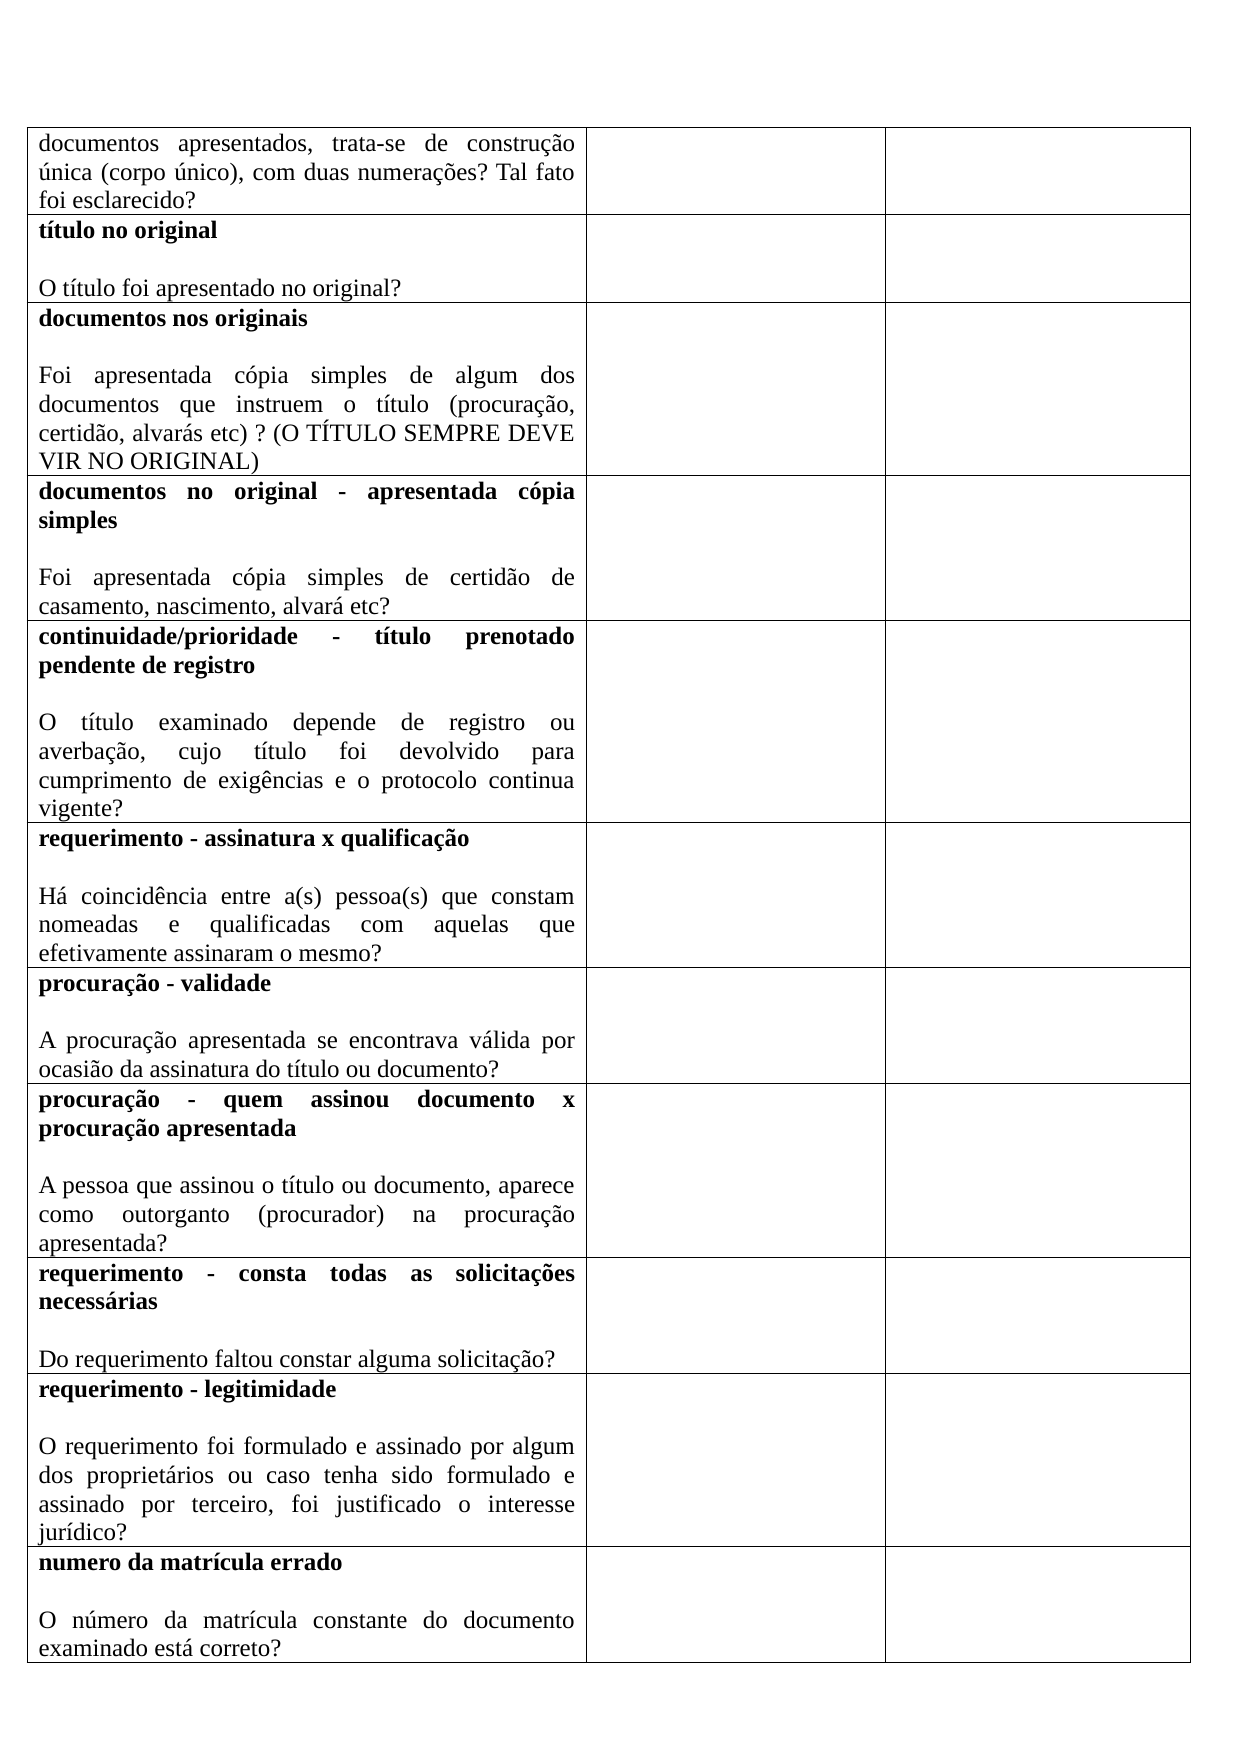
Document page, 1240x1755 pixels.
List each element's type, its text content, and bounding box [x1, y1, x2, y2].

table_cell procuração - validade A procuração apresentada se encontrava válida por ocasião da assinatura do título ou documento? [28, 968, 586, 1083]
table_cell [587, 476, 885, 620]
table_cell [886, 1547, 1190, 1662]
table_cell [587, 621, 885, 822]
table_cell requerimento - consta todas as solicitações necessárias Do requerimento faltou constar alguma solicitação? [28, 1258, 586, 1373]
table_cell [886, 968, 1190, 1083]
table_cell documentos apresentados, trata-se de construção única (corpo único), com duas numerações? Tal fato foi esclarecido? [28, 128, 586, 214]
table_cell [587, 215, 885, 302]
table_cell [886, 303, 1190, 475]
table_cell [587, 1547, 885, 1662]
table_cell numero da matrícula errado O número da matrícula constante do documento examinado está correto? [28, 1547, 586, 1662]
table_cell documentos no original - apresentada cópia simples Foi apresentada cópia simples de certidão de casamento, nascimento, alvará etc? [28, 476, 586, 620]
table_cell [587, 823, 885, 967]
table_cell procuração - quem assinou documento x procuração apresentada A pessoa que assinou o título ou documento, aparece como outorganto (procurador) na procuração apresentada? [28, 1084, 586, 1257]
table_cell [587, 968, 885, 1083]
table_cell [886, 1084, 1190, 1257]
table_cell [886, 215, 1190, 302]
table_cell [587, 1374, 885, 1546]
table_cell documentos nos originais Foi apresentada cópia simples de algum dos documentos que instruem o título (procuração, certidão, alvarás etc) ? (O TÍTULO SEMPRE DEVE VIR NO ORIGINAL) [28, 303, 586, 475]
table_cell título no original O título foi apresentado no original? [28, 215, 586, 302]
table_cell continuidade/prioridade - título prenotado pendente de registro O título examinado depende de registro ou averbação, cujo título foi devolvido para cumprimento de exigências e o protocolo continua vigente? [28, 621, 586, 822]
table_cell [886, 476, 1190, 620]
table_cell [886, 128, 1190, 214]
table_cell requerimento - assinatura x qualificação Há coincidência entre a(s) pessoa(s) que constam nomeadas e qualificadas com aquelas que efetivamente assinaram o mesmo? [28, 823, 586, 967]
table_cell [886, 1374, 1190, 1546]
table_cell requerimento - legitimidade O requerimento foi formulado e assinado por algum dos proprietários ou caso tenha sido formulado e assinado por terceiro, foi justificado o interesse jurídico? [28, 1374, 586, 1546]
table_cell [587, 1258, 885, 1373]
table_cell [886, 823, 1190, 967]
table_cell [587, 303, 885, 475]
table_cell [886, 621, 1190, 822]
table_cell [587, 1084, 885, 1257]
table_cell [886, 1258, 1190, 1373]
table_cell [587, 128, 885, 214]
